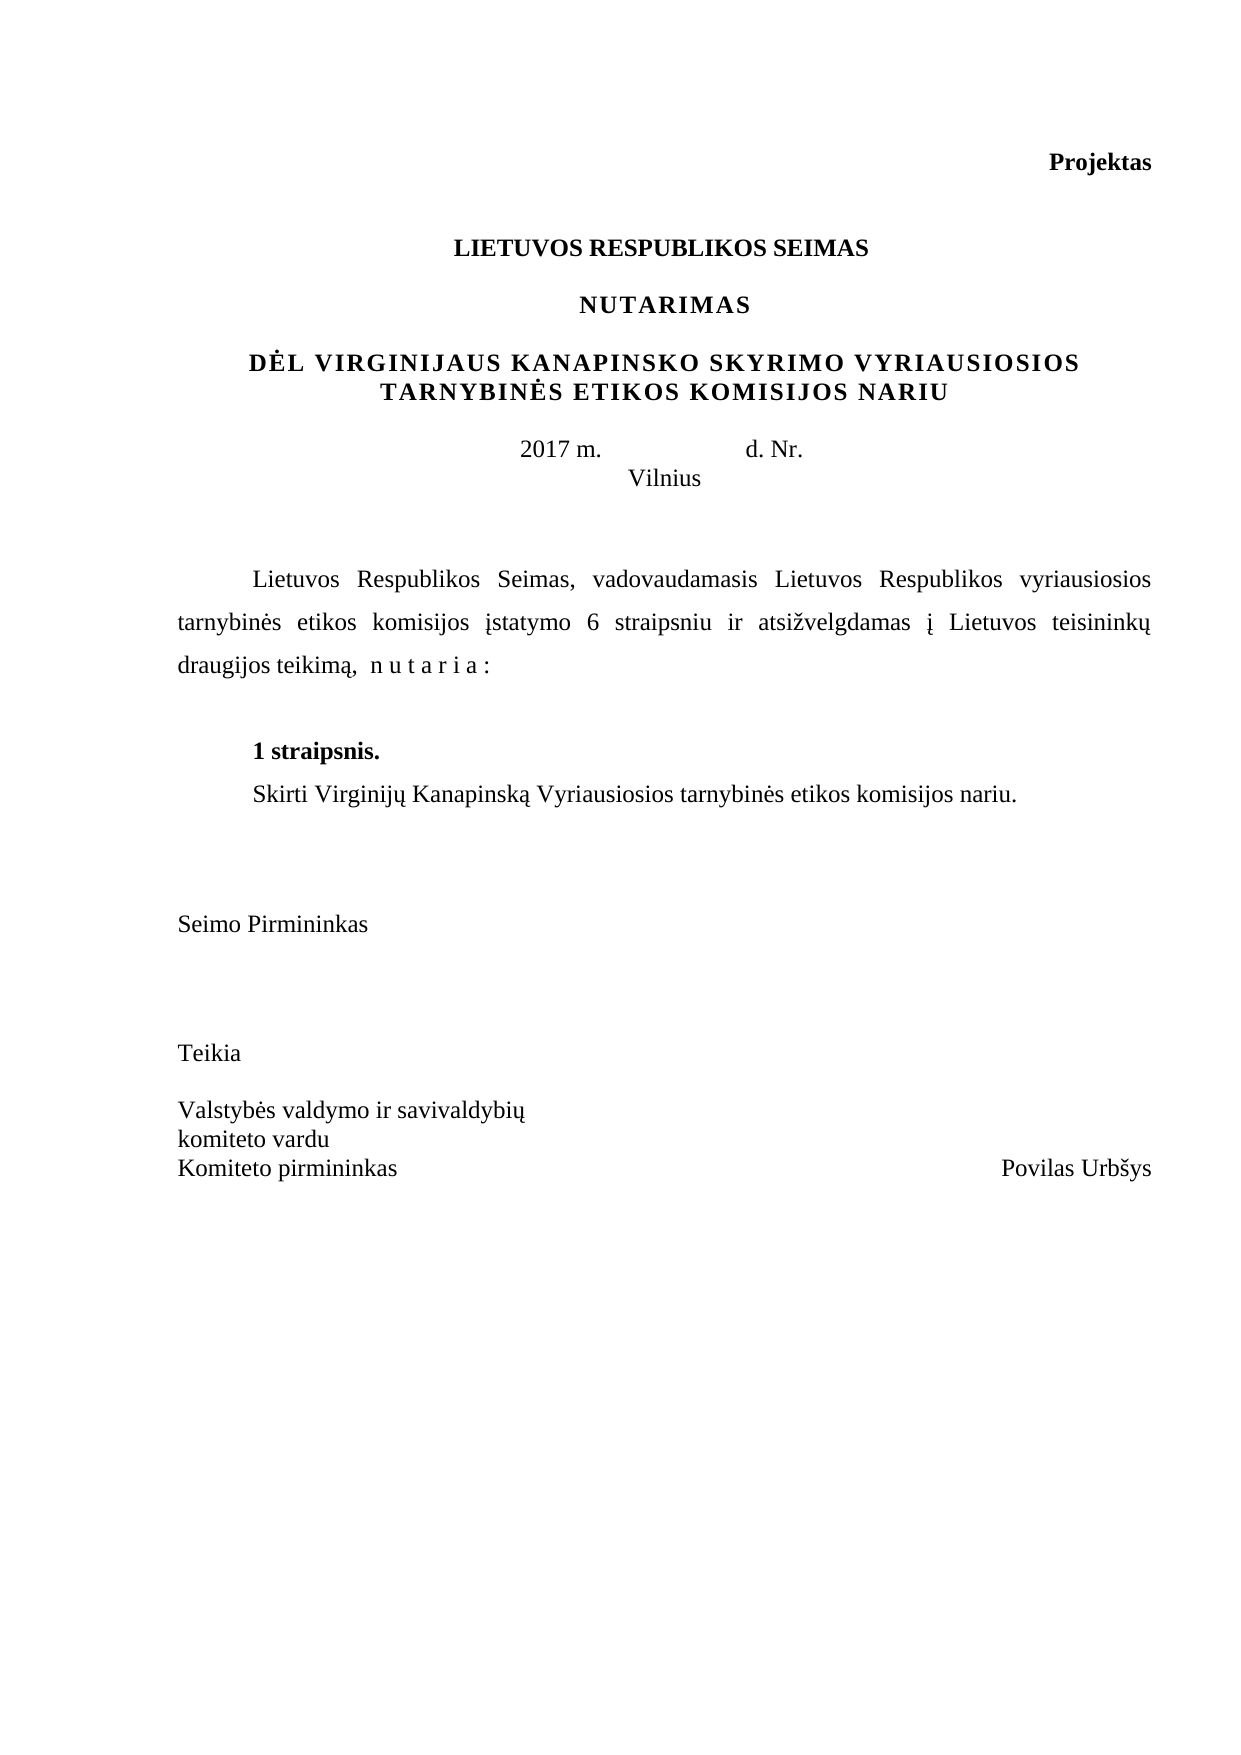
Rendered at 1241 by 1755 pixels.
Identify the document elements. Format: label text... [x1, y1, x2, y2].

text Valstybės valdymo ir savivaldybių [177, 1096, 1152, 1124]
text Projektas [177, 147, 1152, 176]
text 2017 m. d. Nr. Vilnius [177, 434, 1152, 492]
text Lietuvos Respublikos Seimas, vadovaudamasis Lietuvos Respublikos vyriausiosios tarnybinės etikos komisijos įstatymo 6 straipsniu ir atsižvelgdamas į Lietuvos teisininkų draugijos teikimą, n u t a r i a : [177, 564, 1152, 679]
text NUTARIMAS [177, 291, 1152, 319]
text DĖL VIRGINIJAUS KANAPINSKO SKYRIMO VYRIAUSIOSIOS TARNYBINĖS ETIKOS KOMISIJOS NARIU [177, 348, 1152, 406]
text Seimo Pirmininkas [177, 909, 1152, 937]
text Teikia [177, 1038, 1152, 1067]
text LIETUVOS RESPUBLIKOS SEIMAS [177, 233, 1152, 262]
text 1 straipsnis. [177, 736, 1152, 765]
text Komiteto pirmininkas Povilas Urbšys [177, 1153, 1152, 1182]
text komiteto vardu [177, 1124, 1152, 1153]
text Skirti Virginijų Kanapinską Vyriausiosios tarnybinės etikos komisijos nariu. [177, 779, 1152, 808]
